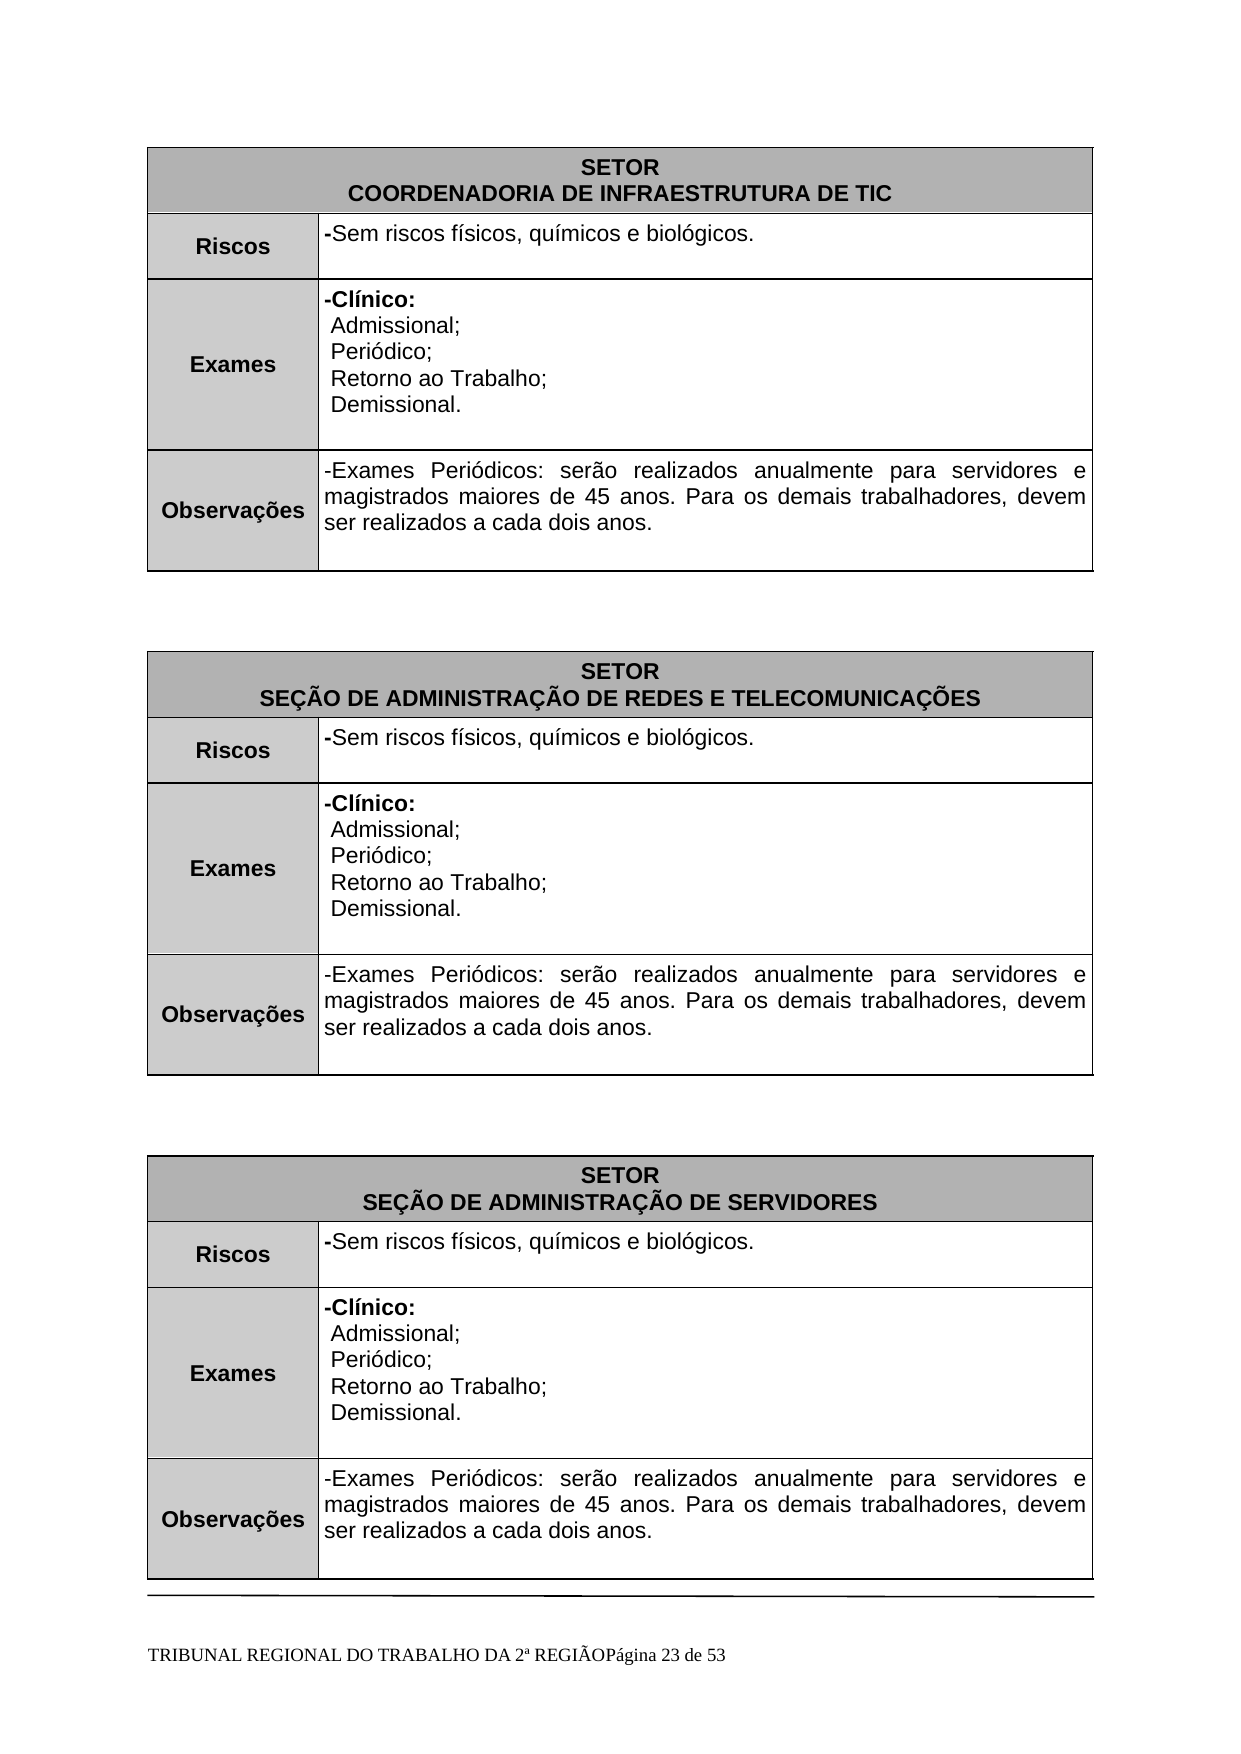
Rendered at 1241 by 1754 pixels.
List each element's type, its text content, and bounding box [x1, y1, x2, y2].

table_cell Observações [148, 451, 318, 570]
table_cell Riscos [148, 1222, 318, 1286]
table_cell Riscos [148, 718, 318, 782]
table_cell Exames [148, 1288, 318, 1457]
table_cell -Sem riscos físicos, químicos e biológicos. [319, 214, 1092, 278]
table_cell Observações [148, 1459, 318, 1578]
table_cell Exames [148, 784, 318, 953]
table_cell Exames [148, 280, 318, 449]
table_cell -Clínico: Admissional; Periódico; Retorno ao Trabalho; Demissional. [319, 784, 1092, 953]
table_header SETOR COORDENADORIA DE INFRAESTRUTURA DE TIC [148, 148, 1092, 212]
table_header SETOR SEÇÃO DE ADMINISTRAÇÃO DE REDES E TELECOMUNICAÇÕES [148, 652, 1092, 717]
table_cell -Sem riscos físicos, químicos e biológicos. [319, 1222, 1092, 1286]
table_cell Observações [148, 955, 318, 1074]
table_cell Riscos [148, 214, 318, 278]
table_cell -Sem riscos físicos, químicos e biológicos. [319, 718, 1092, 782]
table_cell -Exames Periódicos: serão realizados anualmente para servidores e magistrados maiores de 45 anos. Para os demais trabalhadores, devem ser realizados a cada dois anos. [319, 451, 1092, 570]
table_header SETOR SEÇÃO DE ADMINISTRAÇÃO DE SERVIDORES [148, 1157, 1092, 1221]
table_cell -Clínico: Admissional; Periódico; Retorno ao Trabalho; Demissional. [319, 280, 1092, 449]
table_cell -Clínico: Admissional; Periódico; Retorno ao Trabalho; Demissional. [319, 1288, 1092, 1457]
table_cell -Exames Periódicos: serão realizados anualmente para servidores e magistrados maiores de 45 anos. Para os demais trabalhadores, devem ser realizados a cada dois anos. [319, 955, 1092, 1074]
table_cell -Exames Periódicos: serão realizados anualmente para servidores e magistrados maiores de 45 anos. Para os demais trabalhadores, devem ser realizados a cada dois anos. [319, 1459, 1092, 1578]
